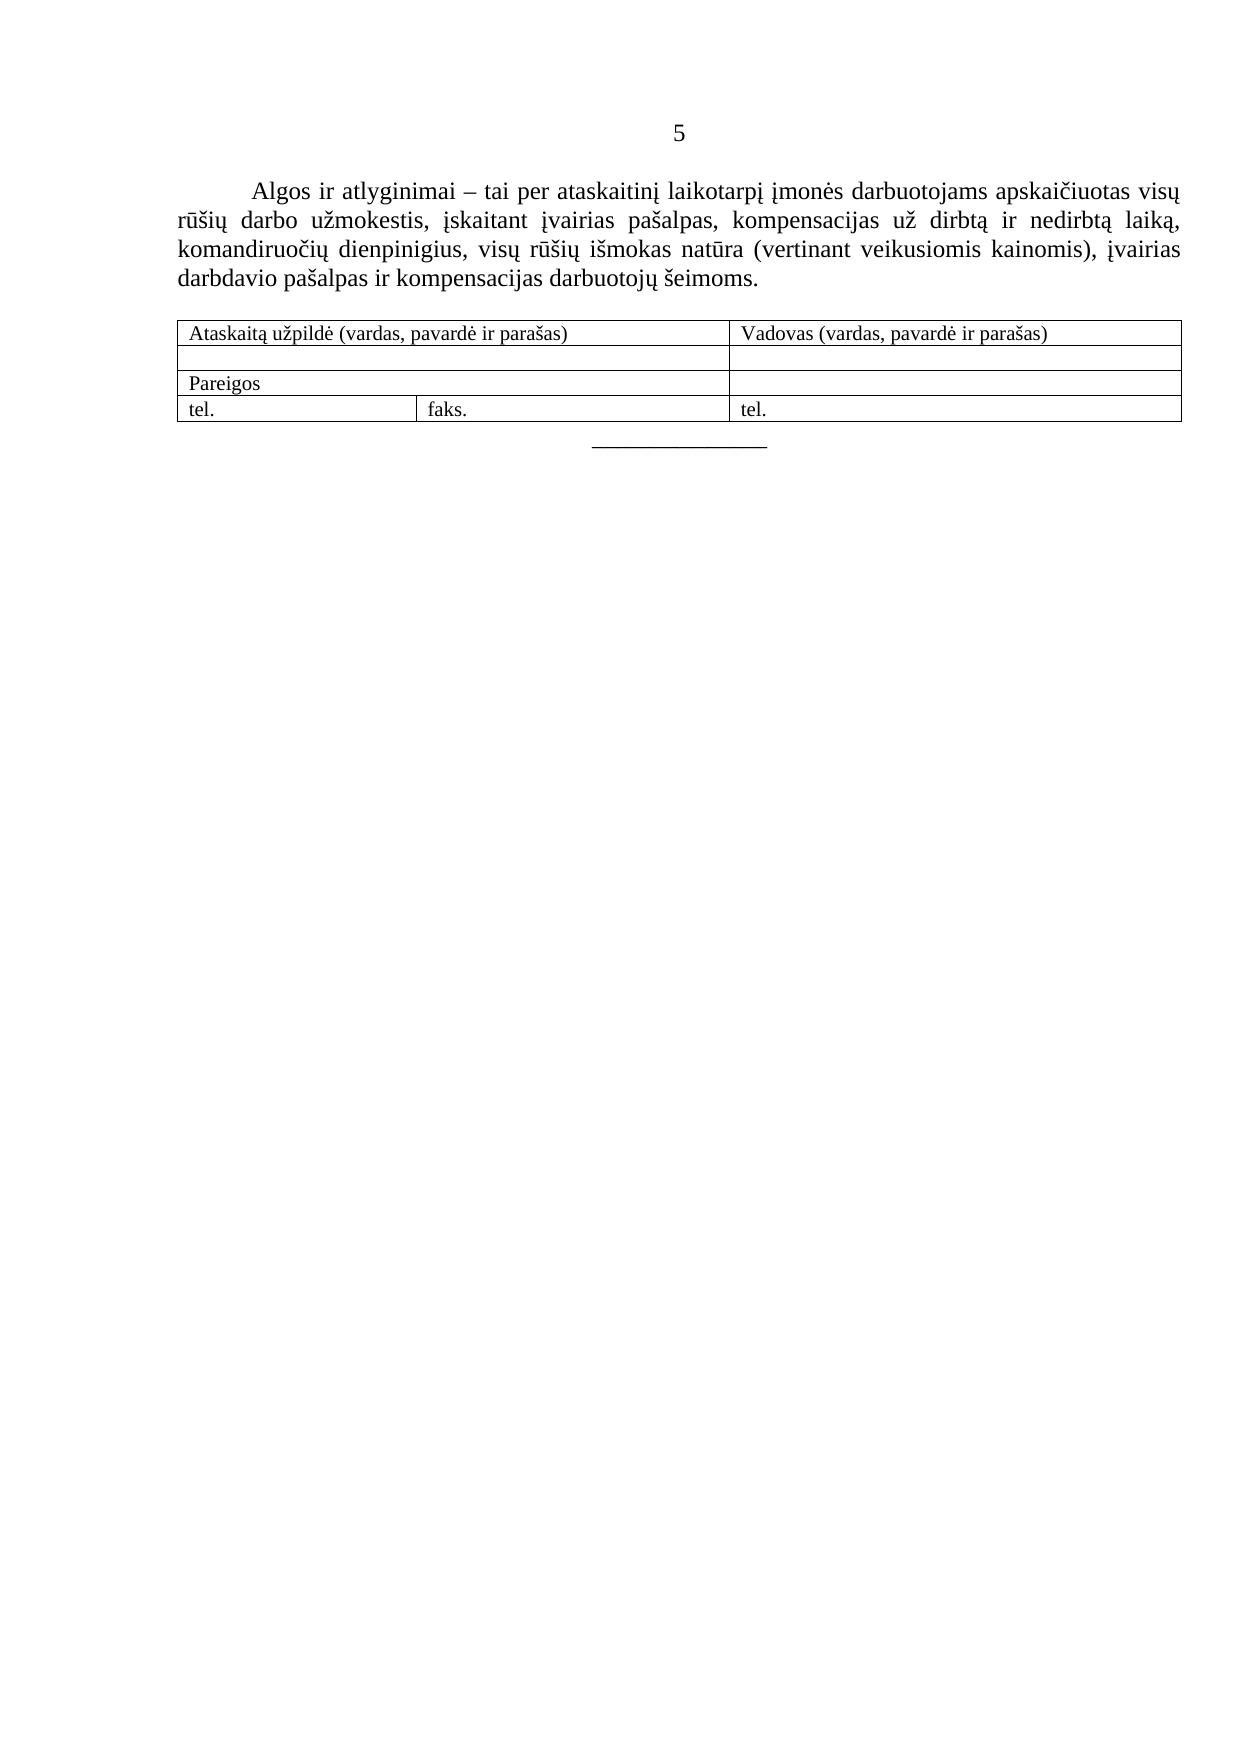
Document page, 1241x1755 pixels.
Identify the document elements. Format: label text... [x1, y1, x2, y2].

table_cell faks. [417, 396, 729, 421]
table_header Ataskaitą užpildė (vardas, pavardė ir parašas) [178, 321, 729, 345]
table_cell tel. [178, 396, 416, 421]
table_cell [730, 346, 1181, 370]
table_header Vadovas (vardas, pavardė ir parašas) [730, 321, 1181, 345]
text ______________ [177, 422, 1181, 450]
text Algos ir atlyginimai – tai per ataskaitinį laikotarpį įmonės darbuotojams apskaičiuotas visų rūšių darbo užmokestis, įskaitant įvairias pašalpas, kompensacijas už dirbtą ir nedirbtą laiką, komandiruočių dienpinigius, visų rūšių išmokas natūra (vertinant veikusiomis kainomis), įvairias darbdavio pašalpas ir kompensacijas darbuotojų šeimoms. [177, 176, 1181, 291]
table_cell Pareigos [178, 371, 729, 395]
table_cell [178, 346, 729, 370]
table_cell tel. [730, 396, 1181, 421]
table_cell [730, 371, 1181, 395]
